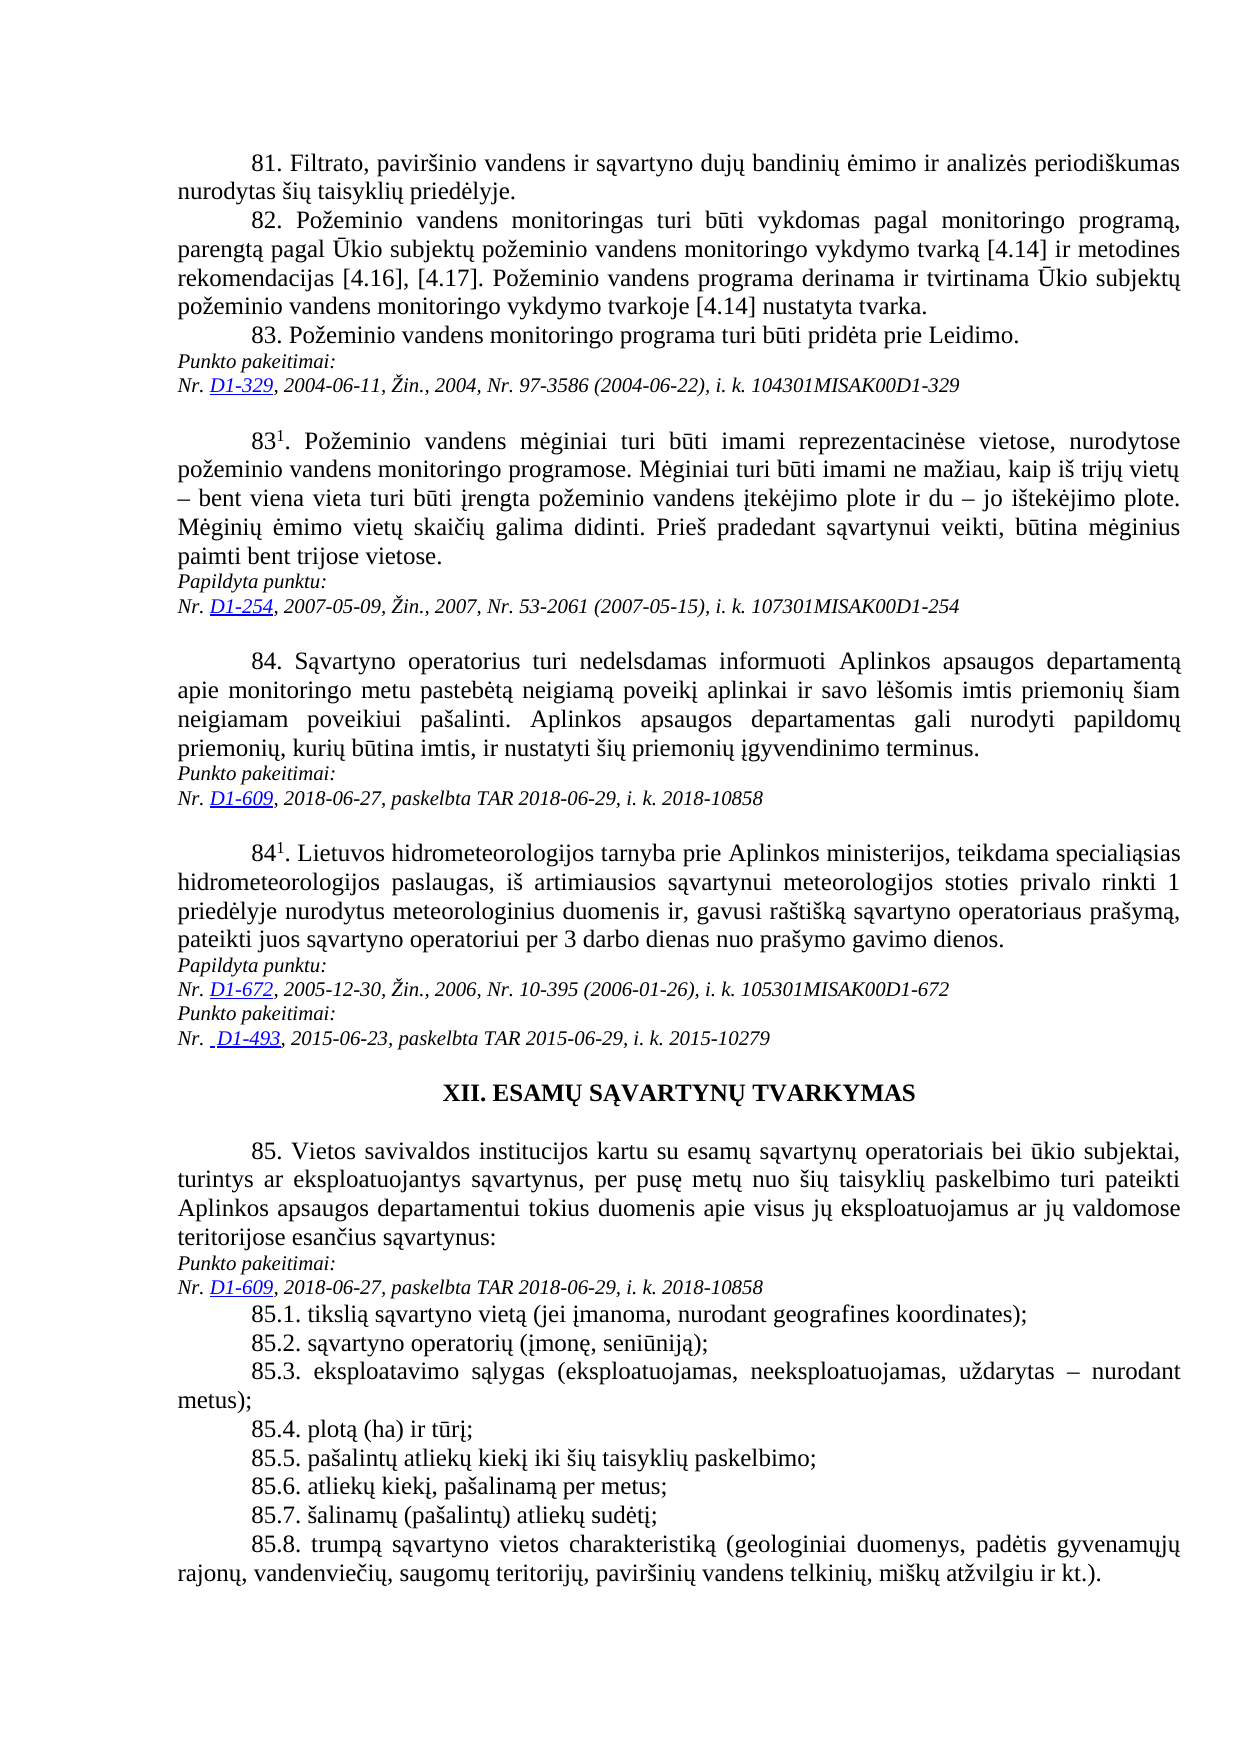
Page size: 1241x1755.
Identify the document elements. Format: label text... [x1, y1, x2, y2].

text Punkto pakeitimai: [177, 1251, 1181, 1275]
text XII. Esamų sąvartynų tvarkymas [177, 1078, 1181, 1107]
text Nr. D1-609, 2018-06-27, paskelbta TAR 2018-06-29, i. k. 2018-10858 [177, 785, 1181, 809]
text Papildyta punktu: [177, 569, 1181, 593]
text 85.2. sąvartyno operatorių (įmonę, seniūniją); [177, 1328, 1181, 1356]
text Nr. D1-254, 2007-05-09, Žin., 2007, Nr. 53-2061 (2007-05-15), i. k. 107301MISAK00D1-254 [177, 593, 1181, 618]
text 85.7. šalinamų (pašalintų) atliekų sudėtį; [177, 1500, 1181, 1529]
text 85.1. tikslią sąvartyno vietą (jei įmanoma, nurodant geografines koordinates); [177, 1299, 1181, 1328]
text 85. Vietos savivaldos institucijos kartu su esamų sąvartynų operatoriais bei ūkio subjektai, turintys ar eksploatuojantys sąvartynus, per pusę metų nuo šių taisyklių paskelbimo turi pateikti Aplinkos apsaugos departamentui tokius duomenis apie visus jų eksploatuojamus ar jų valdomose teritorijose esančius sąvartynus: [177, 1136, 1181, 1251]
text 85.4. plotą (ha) ir tūrį; [177, 1414, 1181, 1443]
text 841. Lietuvos hidrometeorologijos tarnyba prie Aplinkos ministerijos, teikdama specialiąsias hidrometeorologijos paslaugas, iš artimiausios sąvartynui meteorologijos stoties privalo rinkti 1 priedėlyje nurodytus meteorologinius duomenis ir, gavusi raštišką sąvartyno operatoriaus prašymą, pateikti juos sąvartyno operatoriui per 3 darbo dienas nuo prašymo gavimo dienos. [177, 838, 1181, 953]
text Papildyta punktu: [177, 953, 1181, 977]
text 85.8. trumpą sąvartyno vietos charakteristiką (geologiniai duomenys, padėtis gyvenamųjų rajonų, vandenviečių, saugomų teritorijų, paviršinių vandens telkinių, miškų atžvilgiu ir kt.). [177, 1529, 1181, 1586]
text 83. Požeminio vandens monitoringo programa turi būti pridėta prie Leidimo. [177, 320, 1181, 349]
text 85.6. atliekų kiekį, pašalinamą per metus; [177, 1471, 1181, 1500]
text Punkto pakeitimai: [177, 349, 1181, 373]
text 84. Sąvartyno operatorius turi nedelsdamas informuoti Aplinkos apsaugos departamentą apie monitoringo metu pastebėtą neigiamą poveikį aplinkai ir savo lėšomis imtis priemonių šiam neigiamam poveikiui pašalinti. Aplinkos apsaugos departamentas gali nurodyti papildomų priemonių, kurių būtina imtis, ir nustatyti šių priemonių įgyvendinimo terminus. [177, 646, 1181, 761]
text Nr. D1-609, 2018-06-27, paskelbta TAR 2018-06-29, i. k. 2018-10858 [177, 1275, 1181, 1299]
text 81. Filtrato, paviršinio vandens ir sąvartyno dujų bandinių ėmimo ir analizės periodiškumas nurodytas šių taisyklių priedėlyje. [177, 148, 1181, 205]
text 85.3. eksploatavimo sąlygas (eksploatuojamas, neeksploatuojamas, uždarytas – nurodant metus); [177, 1356, 1181, 1414]
text Nr. D1-672, 2005-12-30, Žin., 2006, Nr. 10-395 (2006-01-26), i. k. 105301MISAK00D1-672 [177, 977, 1181, 1001]
text 85.5. pašalintų atliekų kiekį iki šių taisyklių paskelbimo; [177, 1443, 1181, 1471]
text Nr. D1-329, 2004-06-11, Žin., 2004, Nr. 97-3586 (2004-06-22), i. k. 104301MISAK00D1-329 [177, 373, 1181, 397]
text Nr. D1-493, 2015-06-23, paskelbta TAR 2015-06-29, i. k. 2015-10279 [177, 1025, 1181, 1049]
text Punkto pakeitimai: [177, 1001, 1181, 1025]
text 831. Požeminio vandens mėginiai turi būti imami reprezentacinėse vietose, nurodytose požeminio vandens monitoringo programose. Mėginiai turi būti imami ne mažiau, kaip iš trijų vietų – bent viena vieta turi būti įrengta požeminio vandens įtekėjimo plote ir du – jo ištekėjimo plote. Mėginių ėmimo vietų skaičių galima didinti. Prieš pradedant sąvartynui veikti, būtina mėginius paimti bent trijose vietose. [177, 426, 1181, 569]
text 82. Požeminio vandens monitoringas turi būti vykdomas pagal monitoringo programą, parengtą pagal Ūkio subjektų požeminio vandens monitoringo vykdymo tvarką [4.14] ir metodines rekomendacijas [4.16], [4.17]. Požeminio vandens programa derinama ir tvirtinama Ūkio subjektų požeminio vandens monitoringo vykdymo tvarkoje [4.14] nustatyta tvarka. [177, 205, 1181, 320]
text Punkto pakeitimai: [177, 761, 1181, 785]
